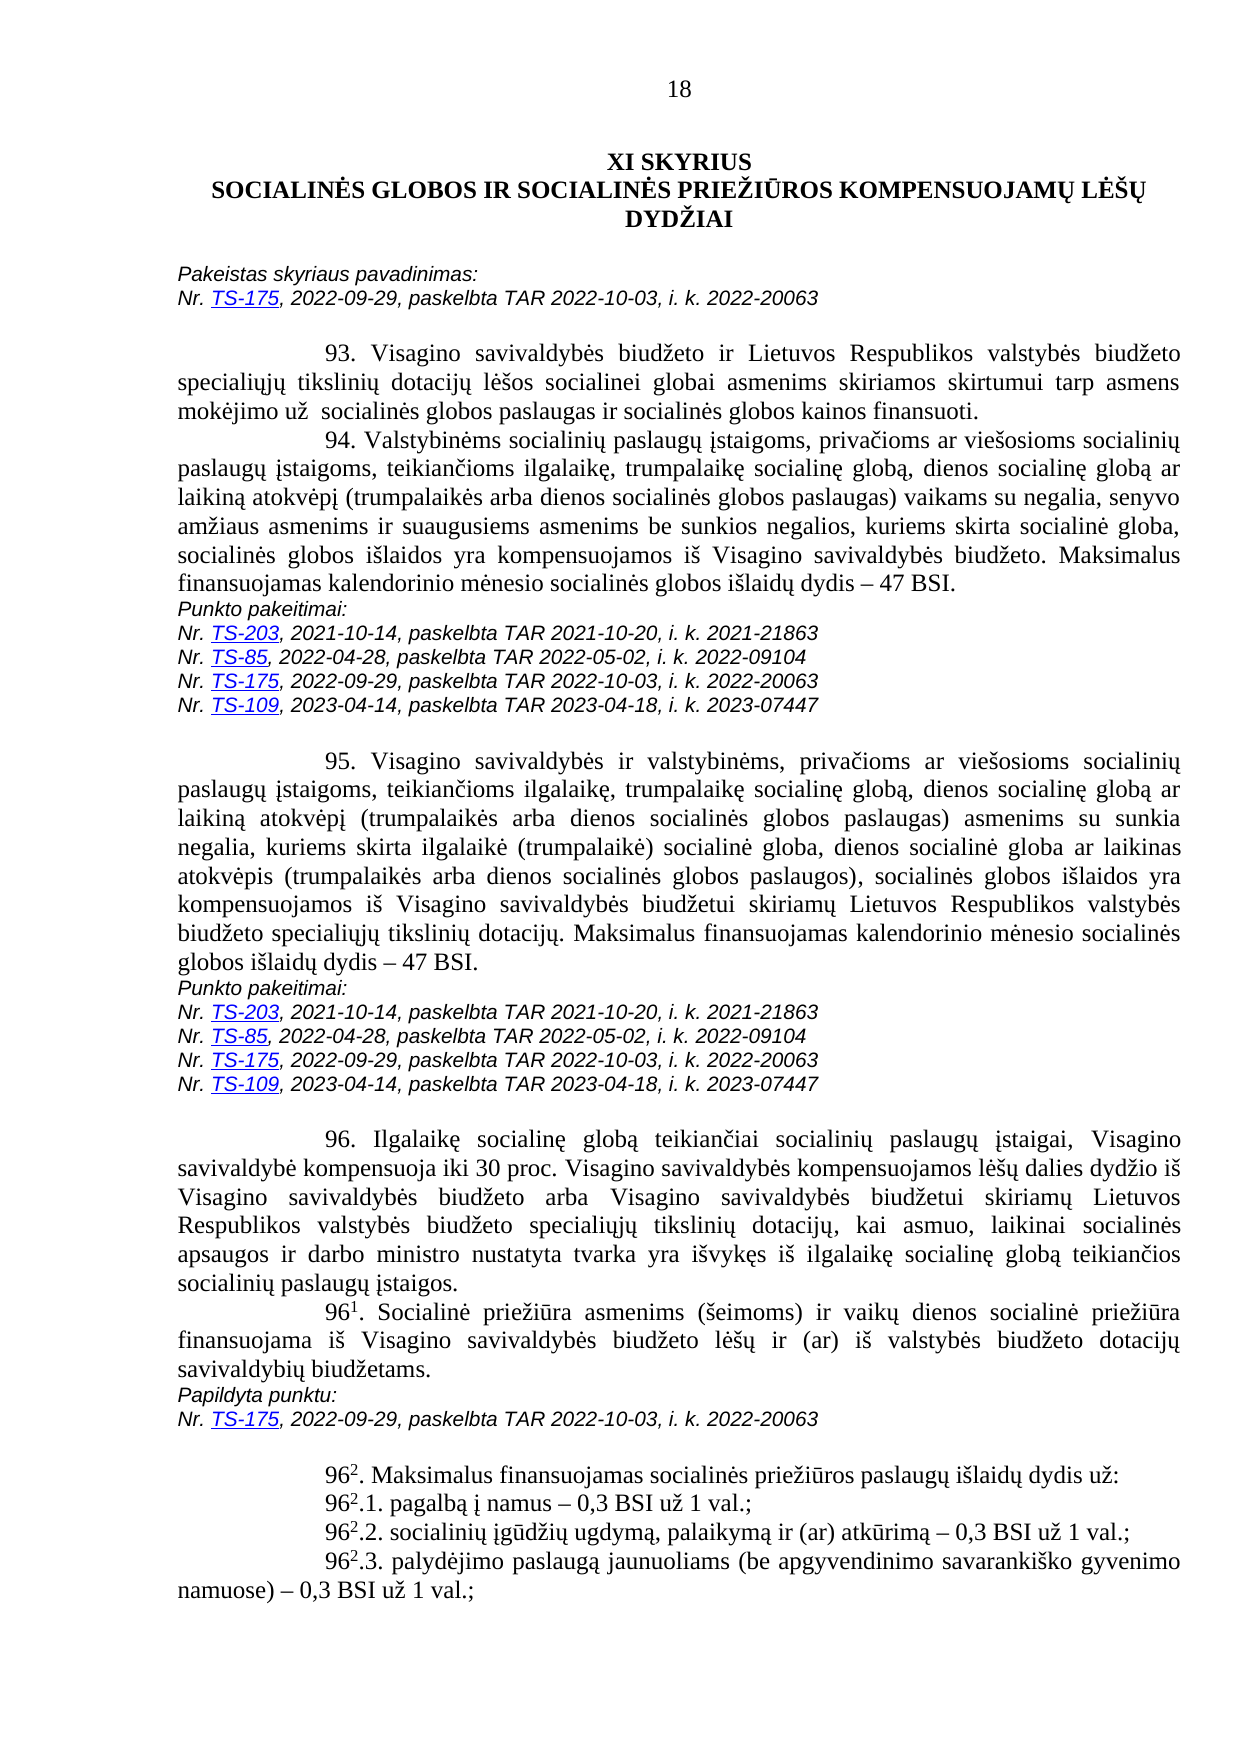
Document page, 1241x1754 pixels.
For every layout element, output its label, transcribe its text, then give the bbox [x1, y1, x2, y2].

text Nr. TS-109, 2023-04-14, paskelbta TAR 2023-04-18, i. k. 2023-07447 [177, 1072, 1181, 1096]
text Pakeistas skyriaus pavadinimas: [177, 262, 1181, 286]
text Nr. TS-109, 2023-04-14, paskelbta TAR 2023-04-18, i. k. 2023-07447 [177, 693, 1181, 717]
text 962.1. pagalbą į namus – 0,3 BSI už 1 val.; [177, 1488, 1181, 1517]
text Nr. TS-175, 2022-09-29, paskelbta TAR 2022-10-03, i. k. 2022-20063 [177, 669, 1181, 693]
text 96. Ilgalaikę socialinę globą teikiančiai socialinių paslaugų įstaigai, Visagino savivaldybė kompensuoja iki 30 proc. Visagino savivaldybės kompensuojamos lėšų dalies dydžio iš Visagino savivaldybės biudžeto arba Visagino savivaldybės biudžetui skiriamų Lietuvos Respublikos valstybės biudžeto specialiųjų tikslinių dotacijų, kai asmuo, laikinai socialinės apsaugos ir darbo ministro nustatyta tvarka yra išvykęs iš ilgalaikę socialinę globą teikiančios socialinių paslaugų įstaigos. [177, 1124, 1181, 1297]
text 962.2. socialinių įgūdžių ugdymą, palaikymą ir (ar) atkūrimą – 0,3 BSI už 1 val.; [177, 1517, 1181, 1546]
text Nr. TS-203, 2021-10-14, paskelbta TAR 2021-10-20, i. k. 2021-21863 [177, 621, 1181, 645]
text 962. Maksimalus finansuojamas socialinės priežiūros paslaugų išlaidų dydis už: [177, 1460, 1181, 1488]
text Punkto pakeitimai: [177, 976, 1181, 1000]
text 95. Visagino savivaldybės ir valstybinėms, privačioms ar viešosioms socialinių paslaugų įstaigoms, teikiančioms ilgalaikę, trumpalaikę socialinę globą, dienos socialinę globą ar laikiną atokvėpį (trumpalaikės arba dienos socialinės globos paslaugas) asmenims su sunkia negalia, kuriems skirta ilgalaikė (trumpalaikė) socialinė globa, dienos socialinė globa ar laikinas atokvėpis (trumpalaikės arba dienos socialinės globos paslaugos), socialinės globos išlaidos yra kompensuojamos iš Visagino savivaldybės biudžetui skiriamų Lietuvos Respublikos valstybės biudžeto specialiųjų tikslinių dotacijų. Maksimalus finansuojamas kalendorinio mėnesio socialinės globos išlaidų dydis – 47 BSI. [177, 746, 1181, 976]
text Nr. TS-85, 2022-04-28, paskelbta TAR 2022-05-02, i. k. 2022-09104 [177, 645, 1181, 669]
text 961. Socialinė priežiūra asmenims (šeimoms) ir vaikų dienos socialinė priežiūra finansuojama iš Visagino savivaldybės biudžeto lėšų ir (ar) iš valstybės biudžeto dotacijų savivaldybių biudžetams. [177, 1297, 1181, 1383]
text 962.3. palydėjimo paslaugą jaunuoliams (be apgyvendinimo savarankiško gyvenimo namuose) – 0,3 BSI už 1 val.; [177, 1546, 1181, 1603]
text XI SKYRIUS [177, 147, 1181, 176]
text Nr. TS-85, 2022-04-28, paskelbta TAR 2022-05-02, i. k. 2022-09104 [177, 1024, 1181, 1048]
text Nr. TS-203, 2021-10-14, paskelbta TAR 2021-10-20, i. k. 2021-21863 [177, 1000, 1181, 1024]
text 94. Valstybinėms socialinių paslaugų įstaigoms, privačioms ar viešosioms socialinių paslaugų įstaigoms, teikiančioms ilgalaikę, trumpalaikę socialinę globą, dienos socialinę globą ar laikiną atokvėpį (trumpalaikės arba dienos socialinės globos paslaugas) vaikams su negalia, senyvo amžiaus asmenims ir suaugusiems asmenims be sunkios negalios, kuriems skirta socialinė globa, socialinės globos išlaidos yra kompensuojamos iš Visagino savivaldybės biudžeto. Maksimalus finansuojamas kalendorinio mėnesio socialinės globos išlaidų dydis – 47 BSI. [177, 425, 1181, 597]
text Punkto pakeitimai: [177, 597, 1181, 621]
text Papildyta punktu: [177, 1383, 1181, 1407]
text 93. Visagino savivaldybės biudžeto ir Lietuvos Respublikos valstybės biudžeto specialiųjų tikslinių dotacijų lėšos socialinei globai asmenims skiriamos skirtumui tarp asmens mokėjimo už socialinės globos paslaugas ir socialinės globos kainos finansuoti. [177, 338, 1181, 425]
text Nr. TS-175, 2022-09-29, paskelbta TAR 2022-10-03, i. k. 2022-20063 [177, 286, 1181, 310]
text Nr. TS-175, 2022-09-29, paskelbta TAR 2022-10-03, i. k. 2022-20063 [177, 1048, 1181, 1072]
text Nr. TS-175, 2022-09-29, paskelbta TAR 2022-10-03, i. k. 2022-20063 [177, 1407, 1181, 1431]
text SOCIALINĖS GLOBOS IR SOCIALINĖS PRIEŽIŪROS KOMPENSUOJAMŲ LĖŠŲ DYDŽIAI [177, 176, 1181, 233]
